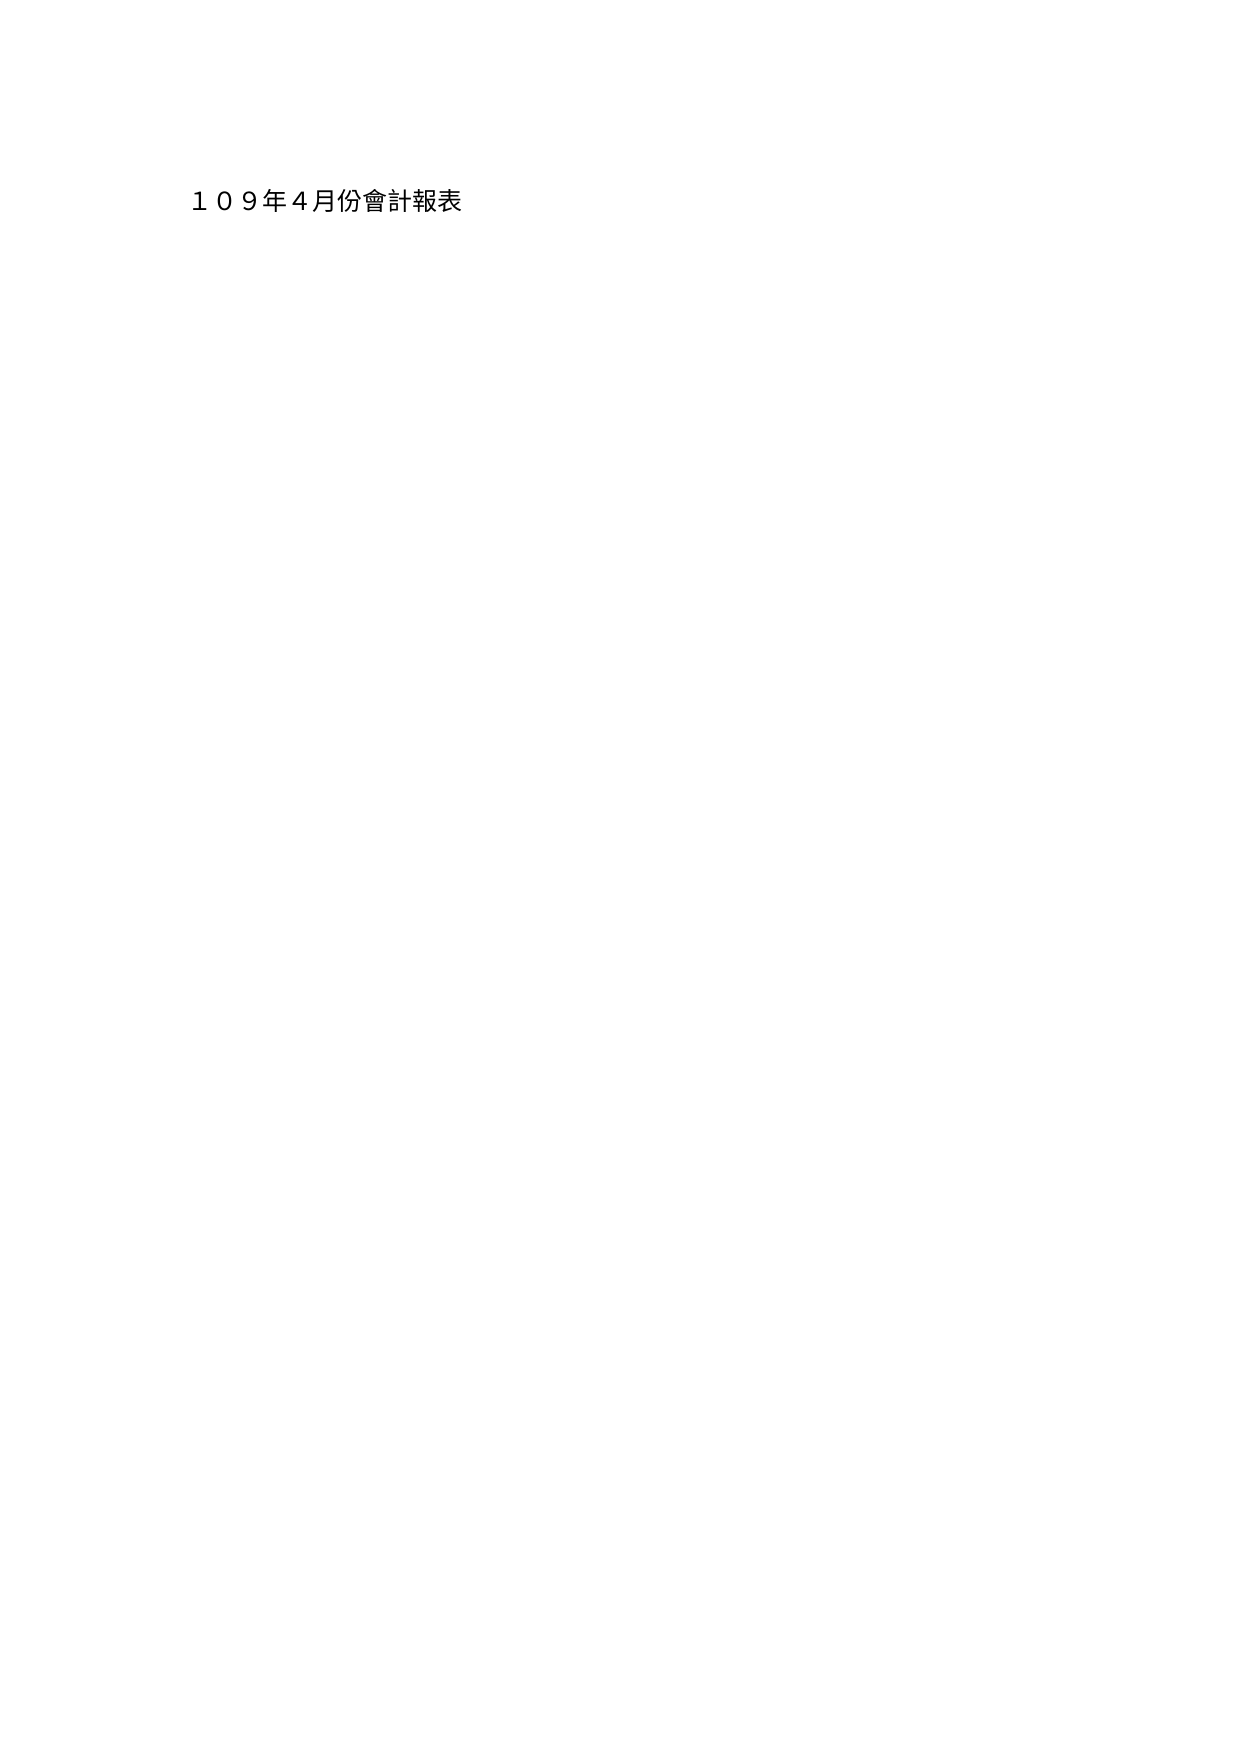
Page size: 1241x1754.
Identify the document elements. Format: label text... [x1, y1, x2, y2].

text １０９年４月份會計報表 [187, 158, 1053, 221]
